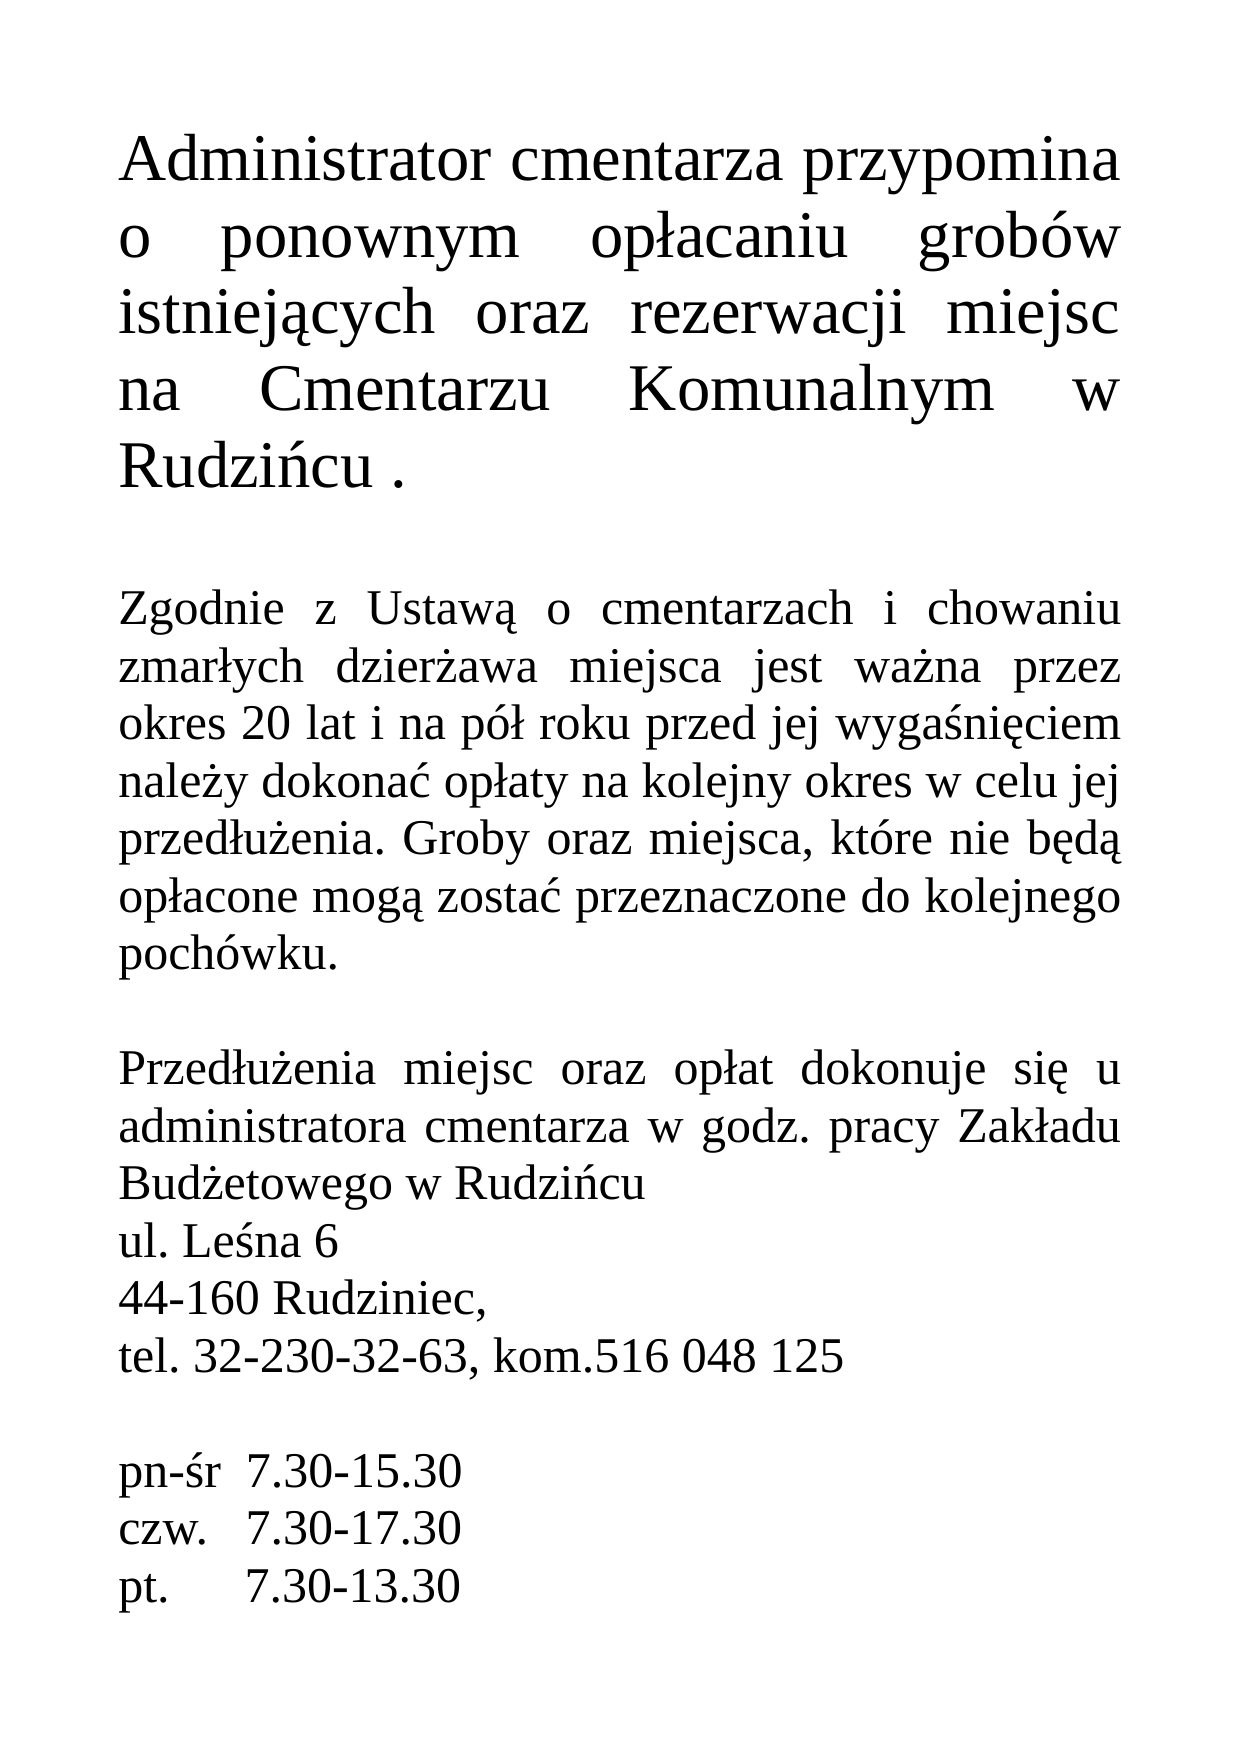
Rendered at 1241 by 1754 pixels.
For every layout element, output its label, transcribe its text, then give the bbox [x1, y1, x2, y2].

text Zgodnie z Ustawą o cmentarzach i chowaniu zmarłych dzierżawa miejsca jest ważna przez okres 20 lat i na pół roku przed jej wygaśnięciem należy dokonać opłaty na kolejny okres w celu jej przedłużenia. Groby oraz miejsca, które nie będą opłacone mogą zostać przeznaczone do kolejnego pochówku. [118, 578, 1122, 981]
text pn-śr 7.30-15.30 [118, 1441, 1122, 1498]
text 44-160 Rudziniec, [118, 1268, 1122, 1326]
text Administrator cmentarza przypomina o ponownym opłacaniu grobów istniejących oraz rezerwacji miejsc na Cmentarzu Komunalnym w Rudzińcu . [118, 118, 1122, 501]
text tel. 32-230-32-63, kom.516 048 125 [118, 1326, 1122, 1383]
text pt. 7.30-13.30 [118, 1556, 1122, 1613]
text ul. Leśna 6 [118, 1211, 1122, 1268]
text Przedłużenia miejsc oraz opłat dokonuje się u administratora cmentarza w godz. pracy Zakładu Budżetowego w Rudzińcu [118, 1038, 1122, 1211]
text czw. 7.30-17.30 [118, 1498, 1122, 1556]
